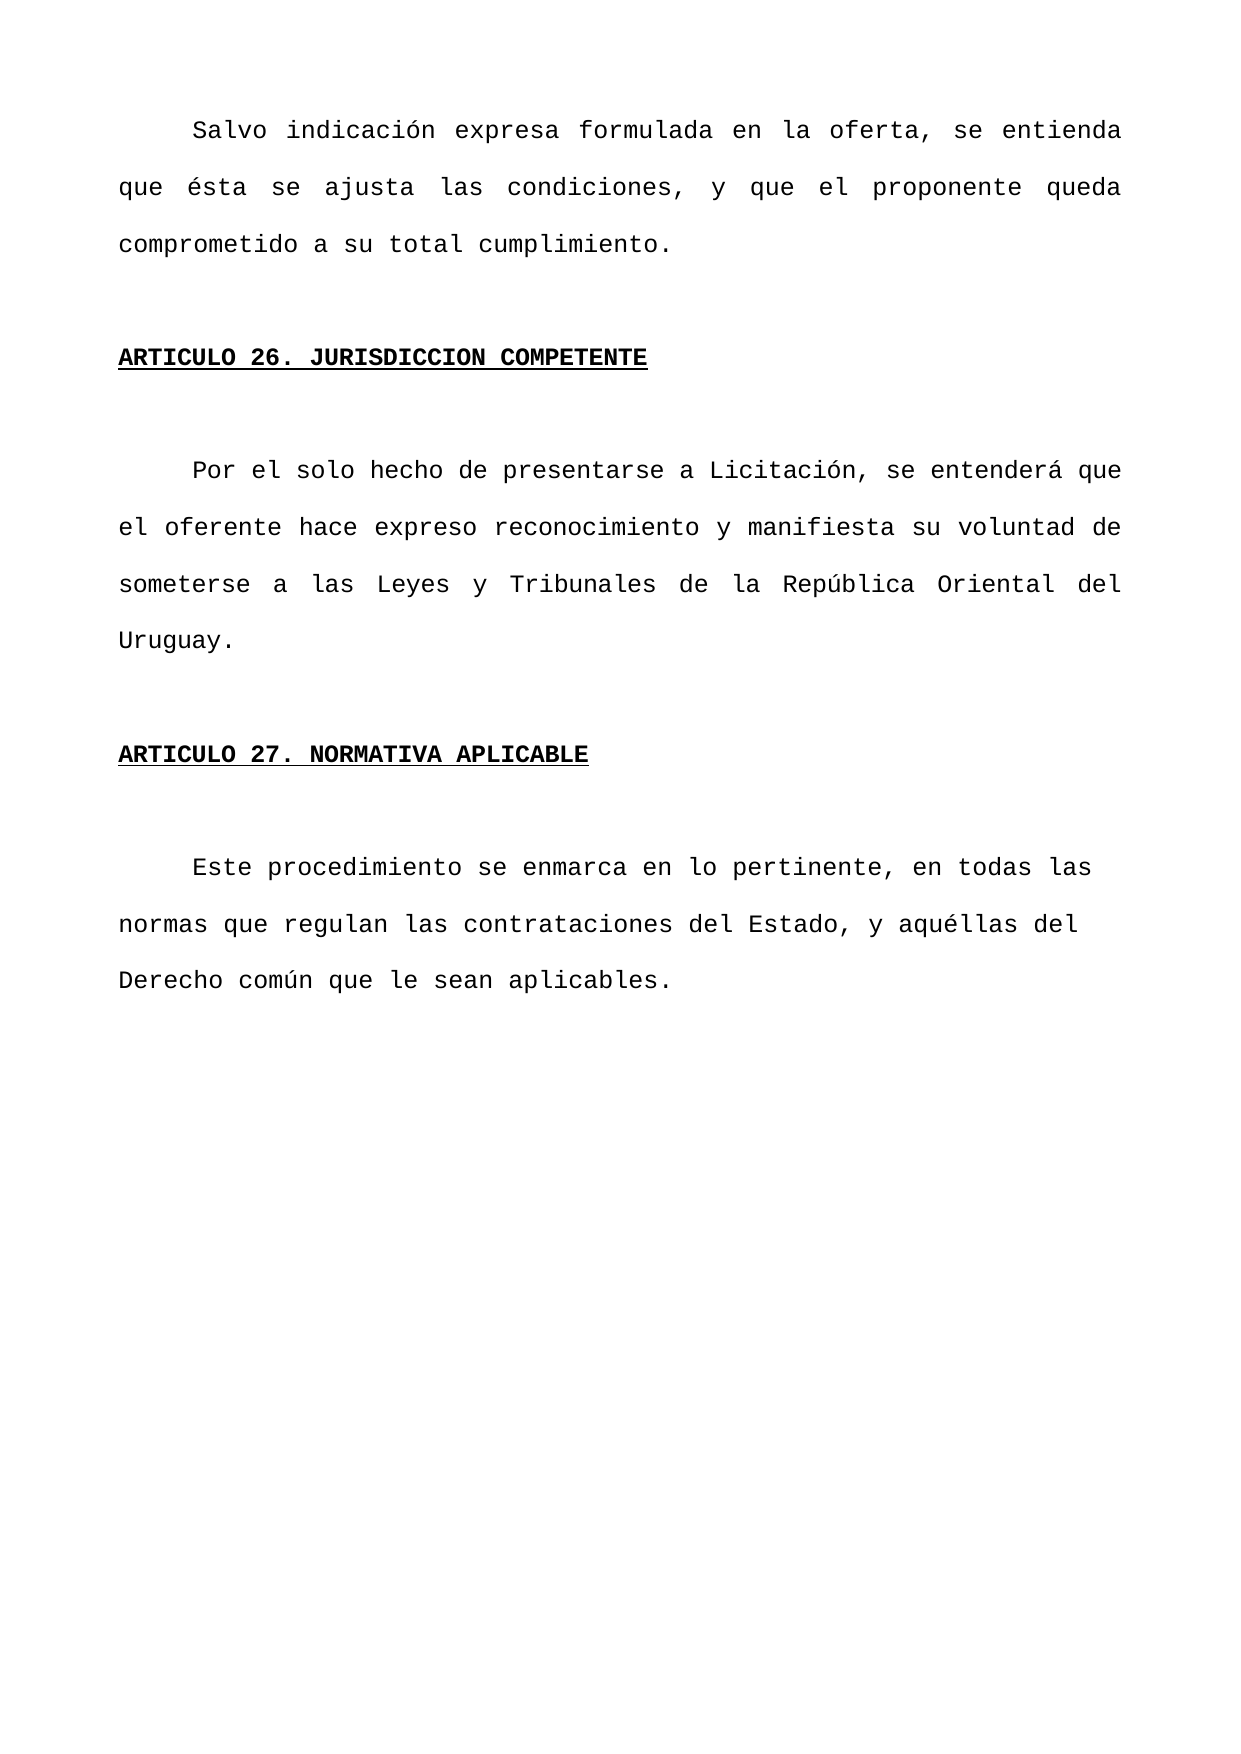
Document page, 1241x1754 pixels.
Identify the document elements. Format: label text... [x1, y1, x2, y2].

text Por el solo hecho de presentarse a Licitación, se entenderá que el oferente hace expreso reconocimiento y manifiesta su voluntad de someterse a las Leyes y Tribunales de la República Oriental del Uruguay. [118, 458, 1122, 656]
text Este procedimiento se enmarca en lo pertinente, en todas las normas que regulan las contrataciones del Estado, y aquéllas del Derecho común que le sean aplicables. [118, 855, 1122, 996]
text ARTICULO 26. JURISDICCION COMPETENTE [118, 345, 1122, 373]
text ARTICULO 27. NORMATIVA APLICABLE [118, 741, 1122, 770]
text Salvo indicación expresa formulada en la oferta, se entienda que ésta se ajusta las condiciones, y que el proponente queda comprometido a su total cumplimiento. [118, 118, 1122, 260]
